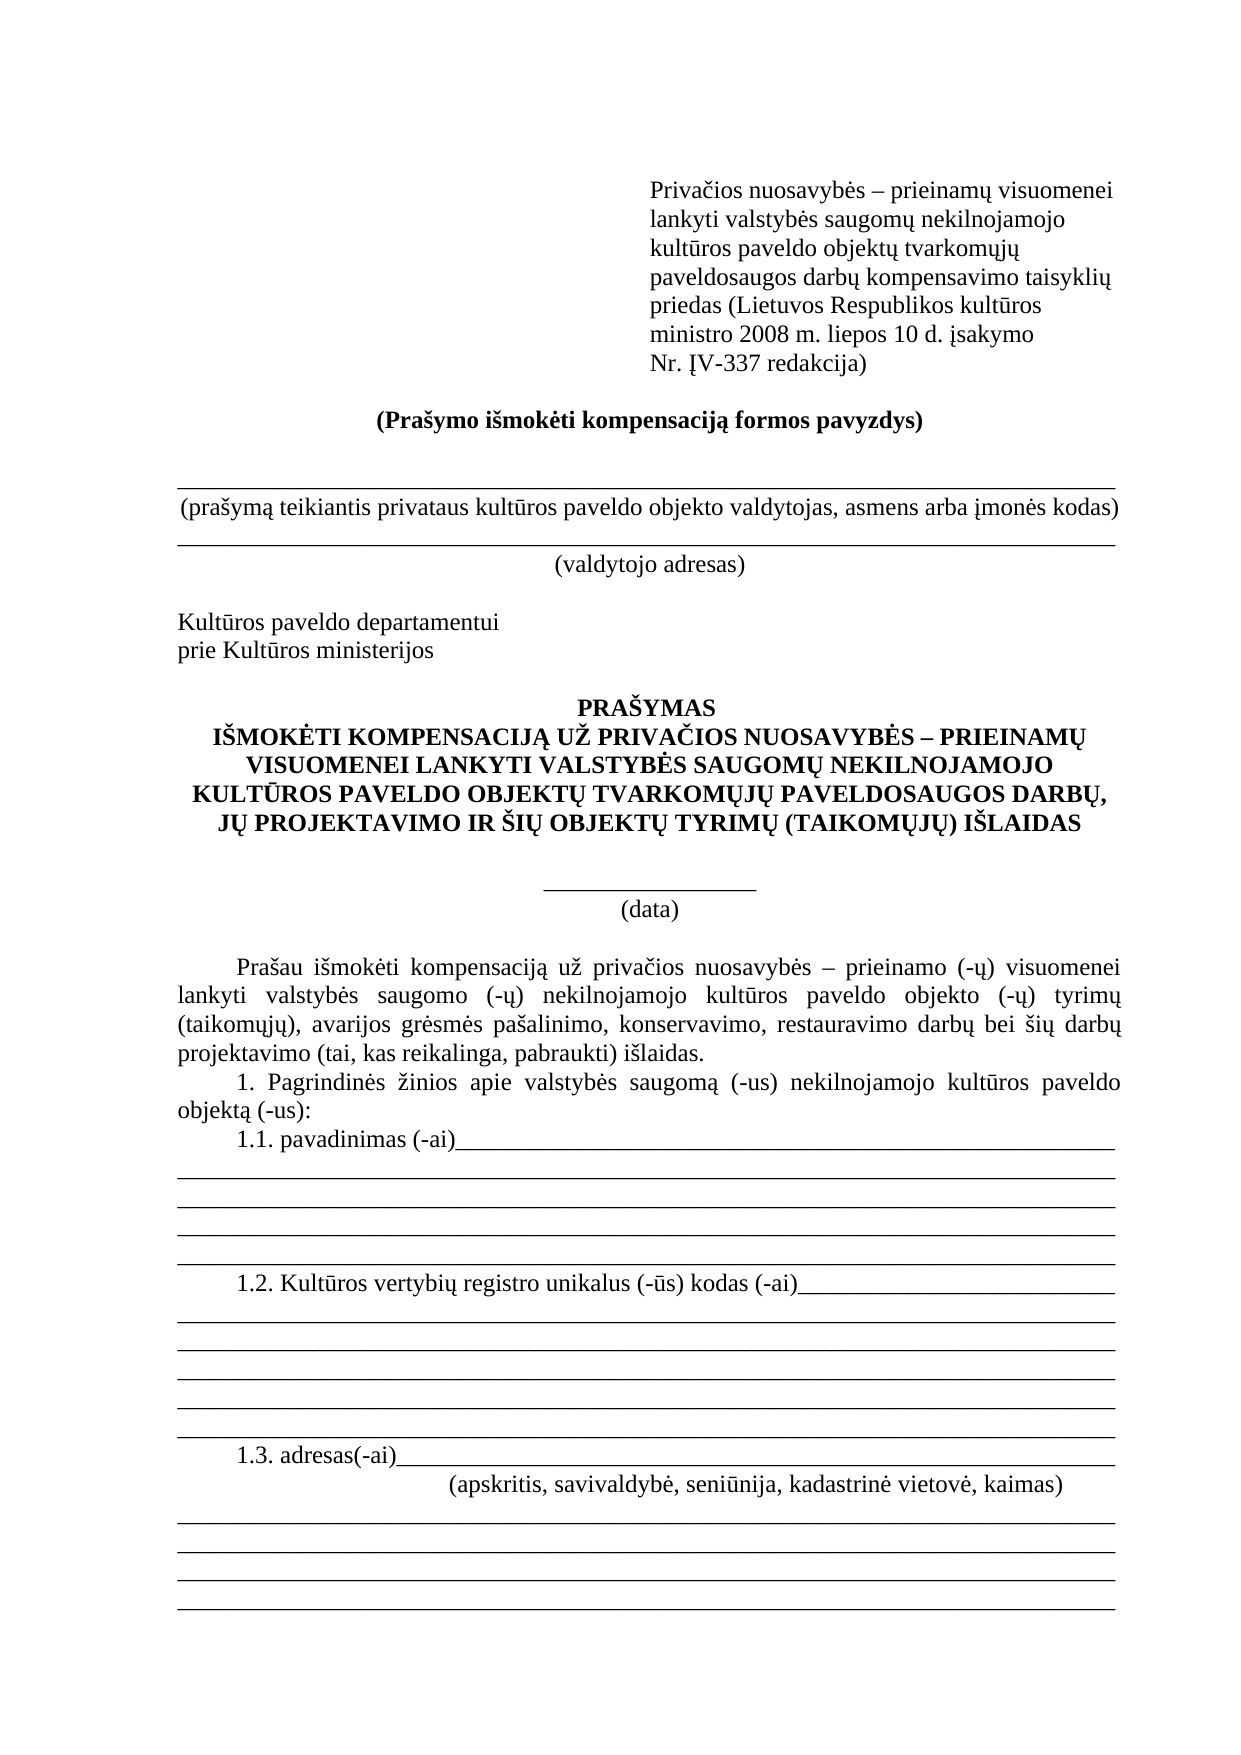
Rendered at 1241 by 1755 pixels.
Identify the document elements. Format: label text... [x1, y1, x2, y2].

text (apskritis, savivaldybė, seniūnija, kadastrinė vietovė, kaimas) [390, 1469, 1122, 1498]
text _ [177, 1354, 1122, 1383]
text _ [177, 1584, 1122, 1613]
text 1.3. adresas(-ai) [177, 1441, 1122, 1469]
text _ [177, 1383, 1122, 1412]
text _ [177, 1556, 1122, 1584]
text Prašau išmokėti kompensaciją už privačios nuosavybės – prieinamo (-ų) visuomenei lankyti valstybės saugomo (-ų) nekilnojamojo kultūros paveldo objekto (-ų) tyrimų (taikomųjų), avarijos grėsmės pašalinimo, konservavimo, restauravimo darbų bei šių darbų projektavimo (tai, kas reikalinga, pabraukti) išlaidas. [177, 952, 1122, 1067]
text _ [177, 1297, 1122, 1326]
text (Prašymo išmokėti kompensaciją formos pavyzdys) [177, 406, 1122, 434]
text Kultūros paveldo departamentui prie Kultūros ministerijos [177, 607, 1122, 664]
text 1. Pagrindinės žinios apie valstybės saugomą (-us) nekilnojamojo kultūros paveldo objektą (-us): [177, 1067, 1122, 1124]
text _ [177, 1153, 1122, 1182]
text _ [177, 1211, 1122, 1239]
text Privačios nuosavybės – prieinamų visuomenei lankyti valstybės saugomų nekilnojamojo kultūros paveldo objektų tvarkomųjų paveldosaugos darbų kompensavimo taisyklių priedas (Lietuvos Respublikos kultūros ministro 2008 m. liepos 10 d. įsakymo Nr. ĮV-337 redakcija) [649, 176, 1122, 377]
text 1.1. pavadinimas (-ai) [177, 1124, 1122, 1153]
text (prašymą teikiantis privataus kultūros paveldo objekto valdytojas, asmens arba įmonės kodas) [177, 492, 1122, 521]
text PRAŠYMAS IŠMOKĖTI KOMPENSACIJĄ UŽ PRIVAČIOS NUOSAVYBĖS – PRIEINAMŲ VISUOMENEI LANKYTI VALSTYBĖS SAUGOMŲ NEKILNOJAMOJO KULTŪROS PAVELDO OBJEKTŲ TVARKOMŲJŲ PAVELDOSAUGOS DARBŲ, JŲ PROJEKTAVIMO IR ŠIŲ OBJEKTŲ TYRIMŲ (TAIKOMŲJŲ) IŠLAIDAS [177, 693, 1122, 837]
text _ [177, 1326, 1122, 1354]
text _ [177, 463, 1122, 492]
text _ [177, 1527, 1122, 1556]
text _ [177, 1412, 1122, 1441]
text _ [177, 1239, 1122, 1268]
text _________________ [177, 866, 1122, 894]
text 1.2. Kultūros vertybių registro unikalus (-ūs) kodas (-ai) [177, 1268, 1122, 1297]
text _ [177, 521, 1122, 549]
text (valdytojo adresas) [177, 549, 1122, 578]
text _ [177, 1182, 1122, 1211]
text (data) [177, 894, 1122, 923]
text _ [177, 1498, 1122, 1527]
